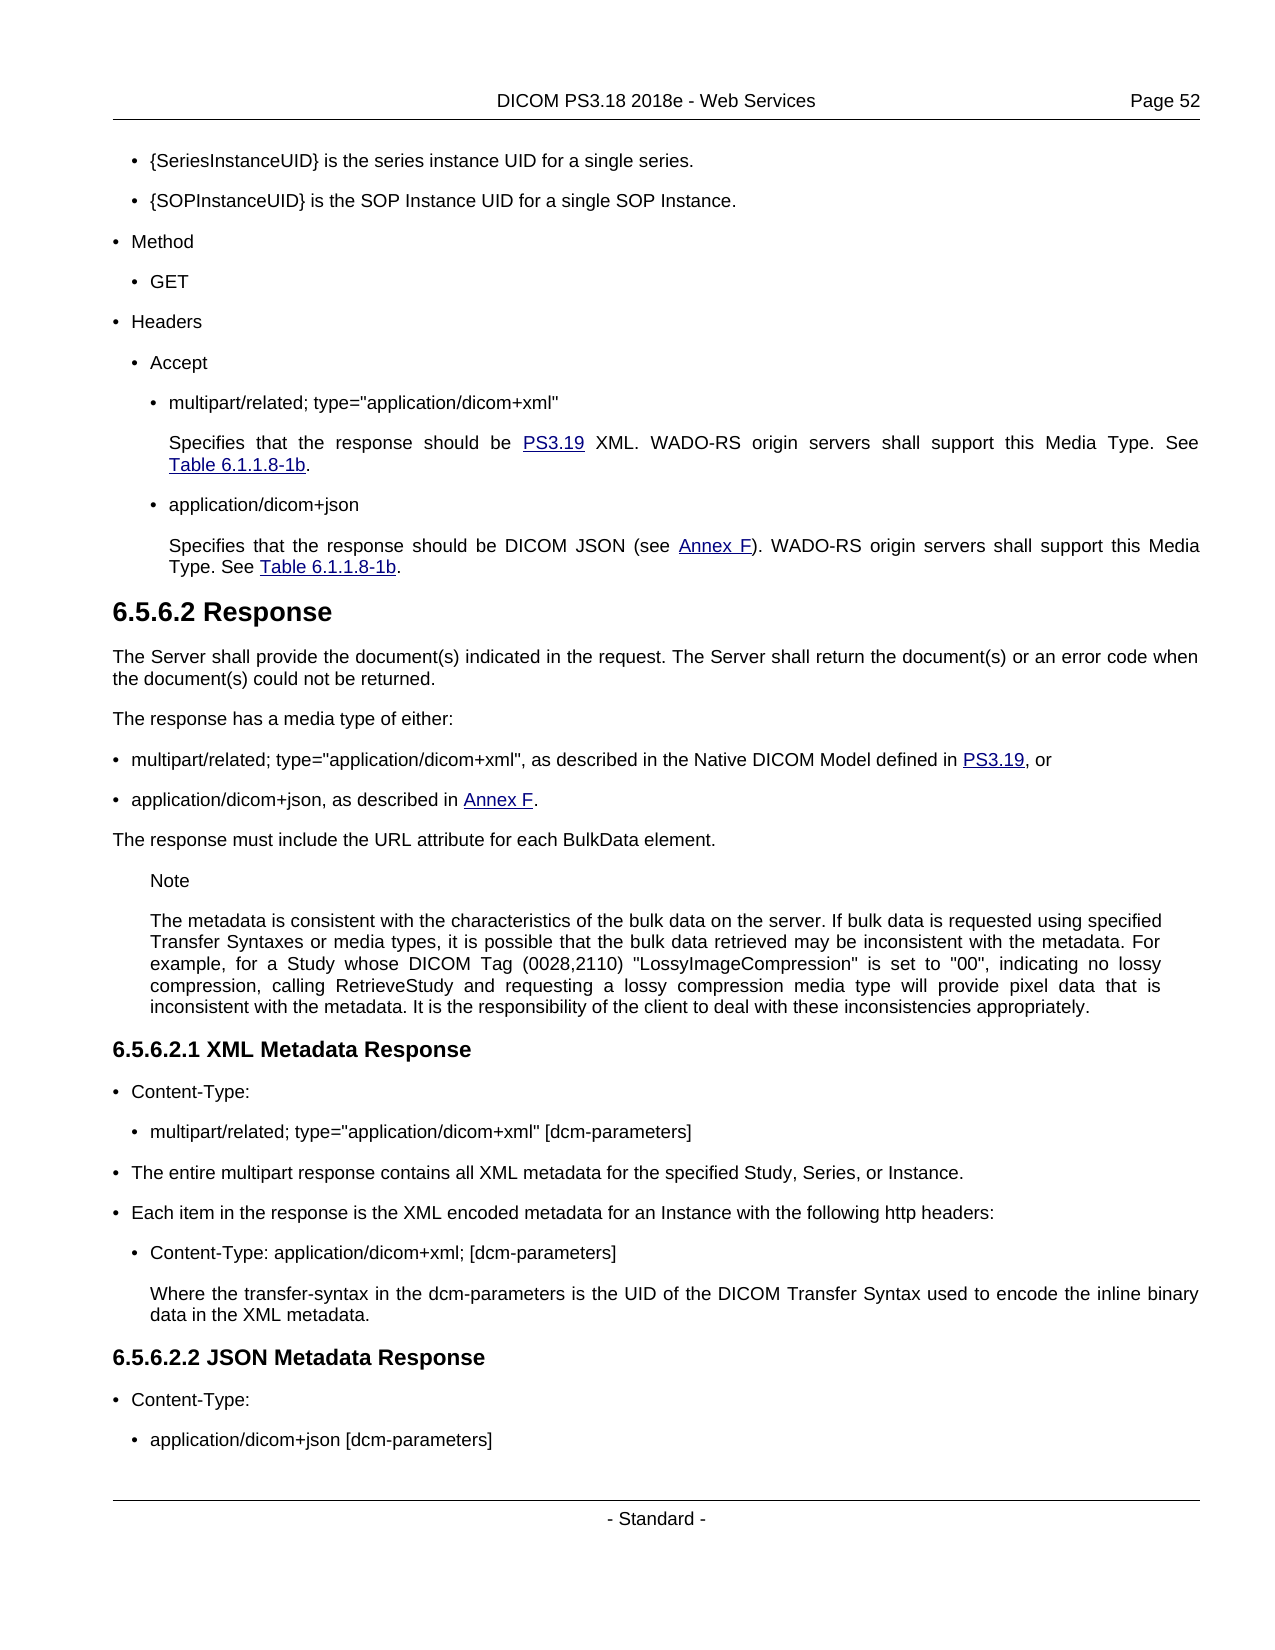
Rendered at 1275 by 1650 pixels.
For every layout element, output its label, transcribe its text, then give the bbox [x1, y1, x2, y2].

text The response has a media type of either: [112, 708, 1200, 730]
list Specifies that the response should be DICOM JSON (see Annex F). WADO-RS origin servers shall support this Media Type. See Table 6.1.1.8-1b. [150, 534, 1200, 577]
list Method [112, 231, 1200, 252]
list application/dicom+json [150, 494, 1200, 516]
list {SeriesInstanceUID} is the series instance UID for a single series. [131, 150, 1200, 172]
text 6.5.6.2 Response [112, 596, 1200, 627]
list application/dicom+json [dcm-parameters] [131, 1429, 1200, 1451]
list multipart/related; type="application/dicom+xml", as described in the Native DICOM Model defined in PS3.19, or [112, 748, 1200, 770]
list application/dicom+json, as described in Annex F. [112, 789, 1200, 810]
list Headers [112, 311, 1200, 333]
text The Server shall provide the document(s) indicated in the request. The Server shall return the document(s) or an error code when the document(s) could not be returned. [112, 646, 1200, 689]
text Note [150, 869, 1162, 891]
list Accept [131, 352, 1200, 373]
list Content-Type: [112, 1081, 1200, 1102]
list GET [131, 271, 1200, 292]
list Where the transfer-syntax in the dcm-parameters is the UID of the DICOM Transfer Syntax used to encode the inline binary data in the XML metadata. [131, 1282, 1200, 1326]
text 6.5.6.2.1 XML Metadata Response [112, 1036, 1200, 1062]
text The response must include the URL attribute for each BulkData element. [112, 829, 1200, 851]
text 6.5.6.2.2 JSON Metadata Response [112, 1344, 1200, 1370]
text The metadata is consistent with the characteristics of the bulk data on the server. If bulk data is requested using specified Transfer Syntaxes or media types, it is possible that the bulk data retrieved may be inconsistent with the metadata. For example, for a Study whose DICOM Tag (0028,2110) "LossyImageCompression" is set to "00", indicating no lossy compression, calling RetrieveStudy and requesting a lossy compression media type will provide pixel data that is inconsistent with the metadata. It is the responsibility of the client to deal with these inconsistencies appropriately. [150, 910, 1162, 1017]
list {SOPInstanceUID} is the SOP Instance UID for a single SOP Instance. [131, 190, 1200, 212]
list Specifies that the response should be PS3.19 XML. WADO-RS origin servers shall support this Media Type. See Table 6.1.1.8-1b. [150, 432, 1200, 475]
list Content-Type: [112, 1389, 1200, 1410]
list multipart/related; type="application/dicom+xml" [dcm-parameters] [131, 1121, 1200, 1143]
list Content-Type: application/dicom+xml; [dcm-parameters] [131, 1242, 1200, 1264]
list multipart/related; type="application/dicom+xml" [150, 392, 1200, 413]
list The entire multipart response contains all XML metadata for the specified Study, Series, or Instance. [112, 1161, 1200, 1183]
list Each item in the response is the XML encoded metadata for an Instance with the following http headers: [112, 1202, 1200, 1223]
